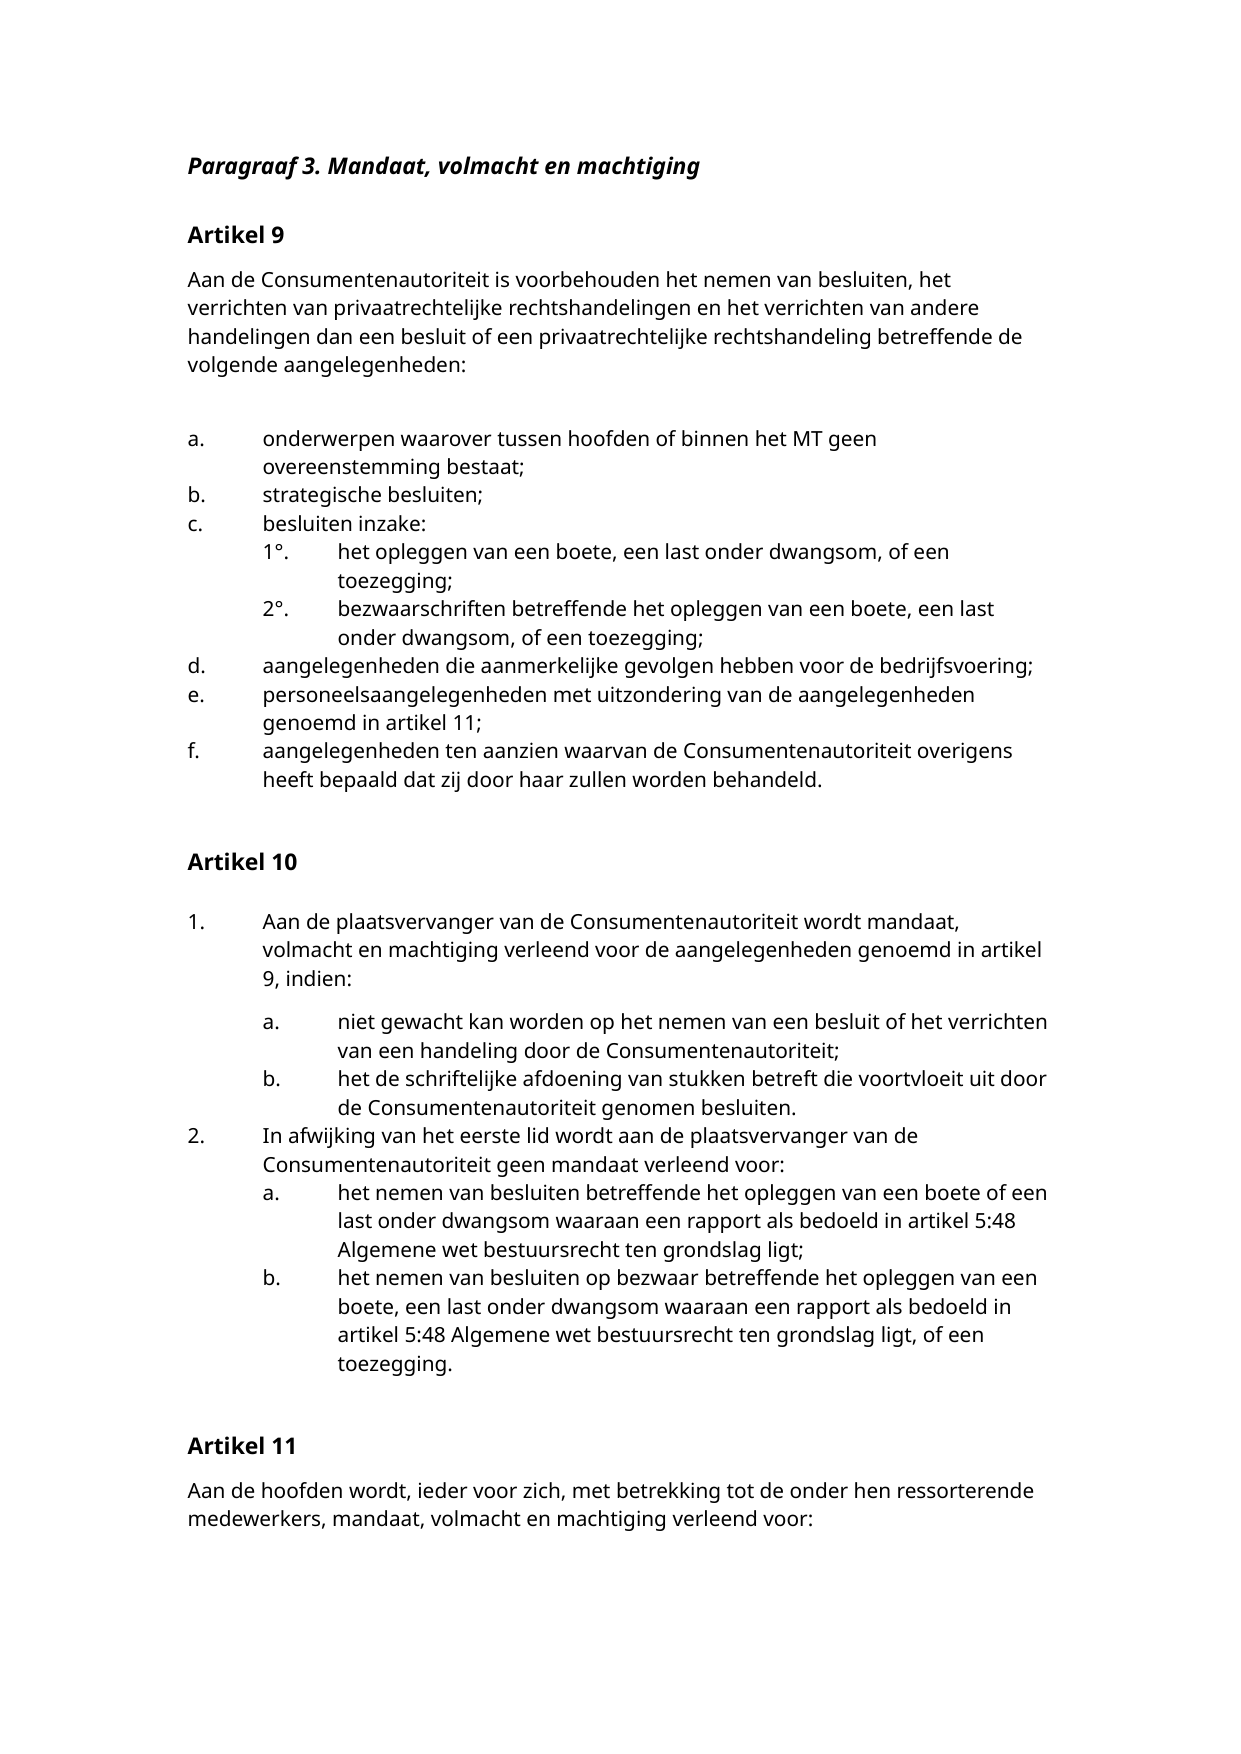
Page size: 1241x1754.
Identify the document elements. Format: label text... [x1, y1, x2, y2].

list het nemen van besluiten op bezwaar betreffende het opleggen van een boete, een last onder dwangsom waaraan een rapport als bedoeld in artikel 5:48 Algemene wet bestuursrecht ten grondslag ligt, of een toezegging. [262, 1263, 1053, 1377]
subtitle Paragraaf 3. Mandaat, volmacht en machtiging [187, 150, 1053, 181]
list personeelsaangelegenheden met uitzondering van de aangelegenheden genoemd in artikel 11; [187, 680, 1053, 737]
text Aan de Consumentenautoriteit is voorbehouden het nemen van besluiten, het verrichten van privaatrechtelijke rechtshandelingen en het verrichten van andere handelingen dan een besluit of een privaatrechtelijke rechtshandeling betreffende de volgende aangelegenheden: [187, 265, 1053, 379]
list besluiten inzake: [187, 509, 1053, 537]
subtitle Artikel 10 [187, 846, 1053, 877]
list bezwaarschriften betreffende het opleggen van een boete, een last onder dwangsom, of een toezegging; [262, 594, 1053, 651]
list niet gewacht kan worden op het nemen van een besluit of het verrichten van een handeling door de Consumentenautoriteit; [262, 1007, 1053, 1064]
list onderwerpen waarover tussen hoofden of binnen het MT geen overeenstemming bestaat; [187, 424, 1053, 481]
subtitle Artikel 9 [187, 219, 1053, 250]
list het opleggen van een boete, een last onder dwangsom, of een toezegging; [262, 537, 1053, 594]
list aangelegenheden die aanmerkelijke gevolgen hebben voor de bedrijfsvoering; [187, 651, 1053, 680]
text Aan de hoofden wordt, ieder voor zich, met betrekking tot de onder hen ressorterende medewerkers, mandaat, volmacht en machtiging verleend voor: [187, 1476, 1053, 1533]
list het nemen van besluiten betreffende het opleggen van een boete of een last onder dwangsom waaraan een rapport als bedoeld in artikel 5:48 Algemene wet bestuursrecht ten grondslag ligt; [262, 1178, 1053, 1263]
list strategische besluiten; [187, 481, 1053, 509]
list aangelegenheden ten aanzien waarvan de Consumentenautoriteit overigens heeft bepaald dat zij door haar zullen worden behandeld. [187, 737, 1053, 793]
list Aan de plaatsvervanger van de Consumentenautoriteit wordt mandaat, volmacht en machtiging verleend voor de aangelegenheden genoemd in artikel 9, indien: [187, 907, 1053, 992]
subtitle Artikel 11 [187, 1430, 1053, 1461]
list het de schriftelijke afdoening van stukken betreft die voortvloeit uit door de Consumentenautoriteit genomen besluiten. [262, 1064, 1053, 1121]
list In afwijking van het eerste lid wordt aan de plaatsvervanger van de Consumentenautoriteit geen mandaat verleend voor: [187, 1121, 1053, 1178]
